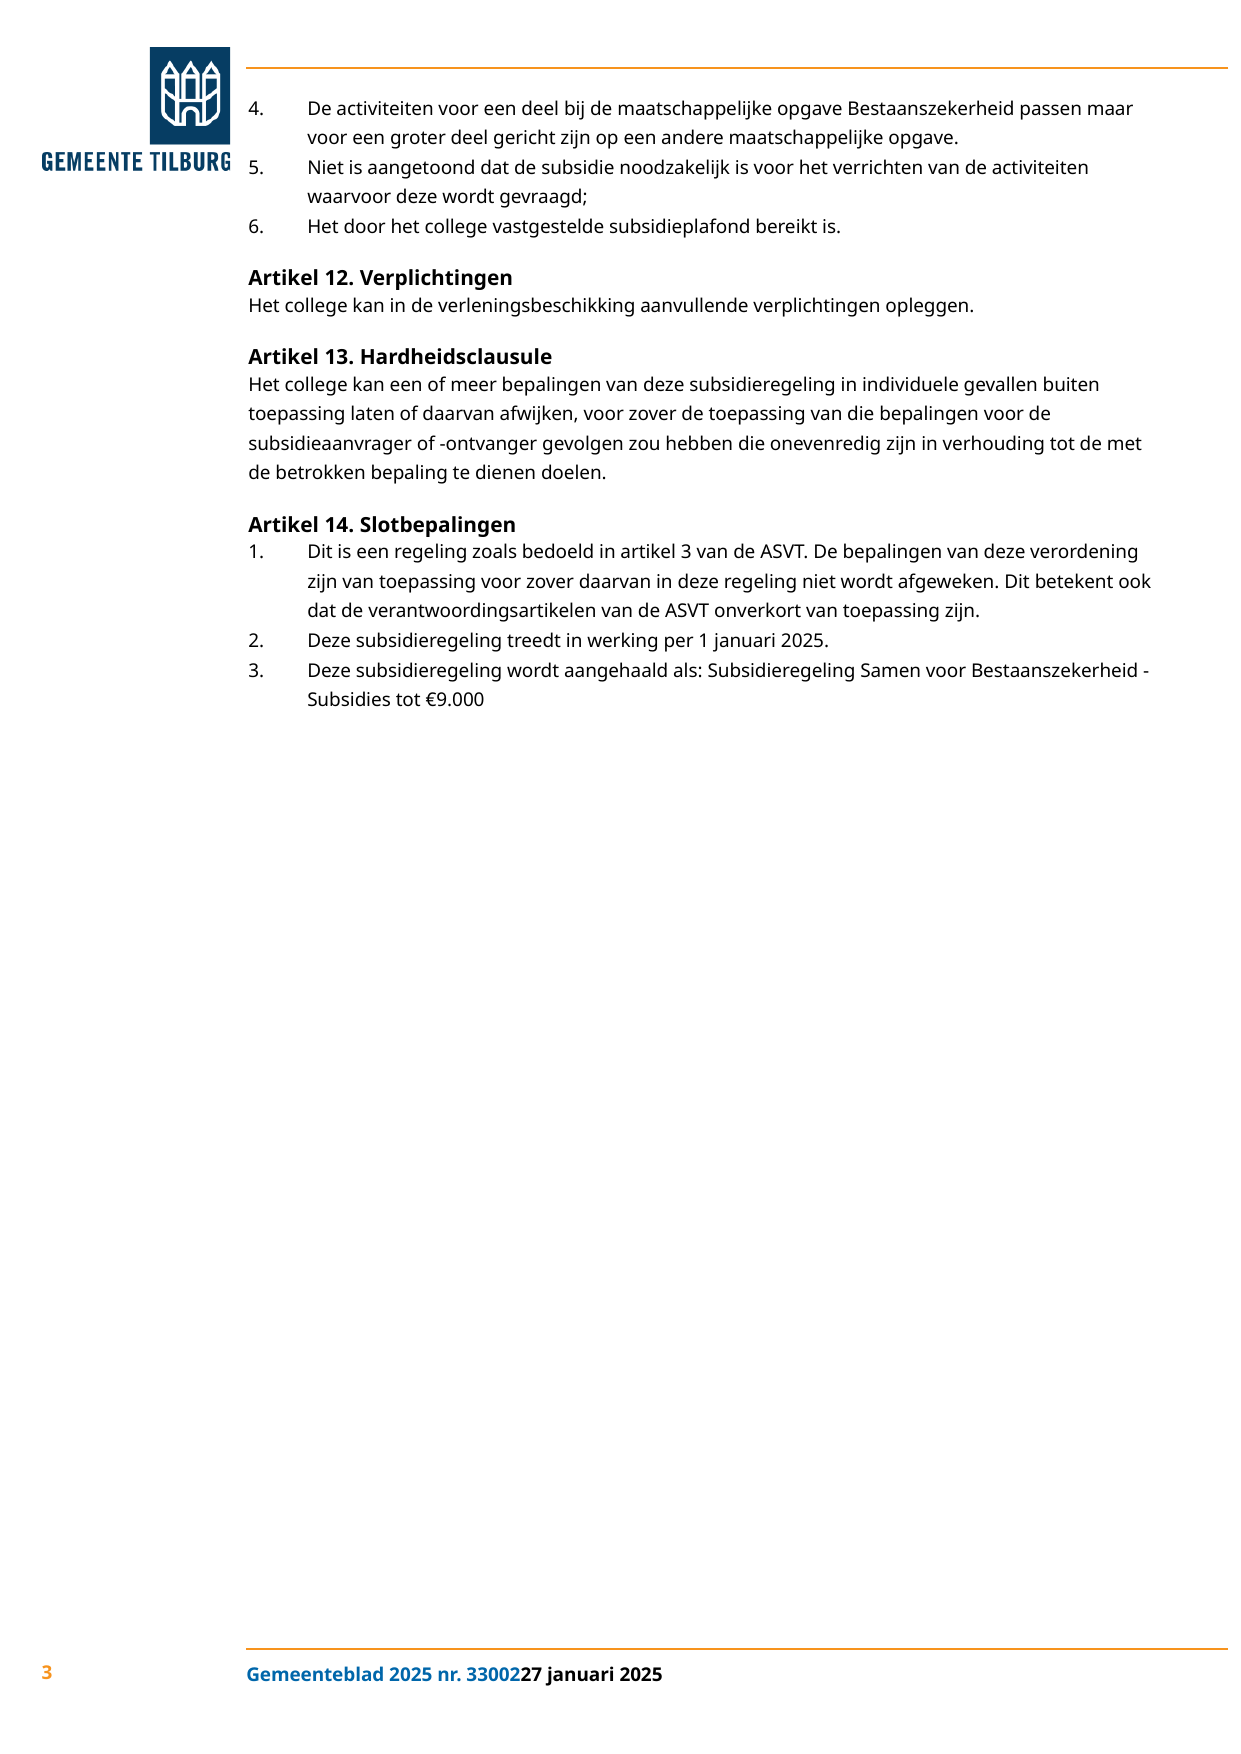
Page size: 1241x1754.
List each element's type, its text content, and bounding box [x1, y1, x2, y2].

list De activiteiten voor een deel bij de maatschappelijke opgave Bestaanszekerheid passen maar voor een groter deel gericht zijn op een andere maatschappelijke opgave. [248, 95, 1152, 150]
text Het college kan een of meer bepalingen van deze subsidieregeling in individuele gevallen buiten toepassing laten of daarvan afwijken, voor zover de toepassing van die bepalingen voor de subsidieaanvrager of -ontvanger gevolgen zou hebben die onevenredig zijn in verhouding tot de met de betrokken bepaling te dienen doelen. [248, 371, 1152, 485]
list Deze subsidieregeling treedt in werking per 1 januari 2025. [248, 627, 1152, 653]
list Deze subsidieregeling wordt aangehaald als: Subsidieregeling Samen voor Bestaanszekerheid - Subsidies tot €9.000 [248, 657, 1152, 712]
picture [41, 47, 231, 172]
text Artikel 12. Verplichtingen [248, 263, 1152, 292]
list Niet is aangetoond dat de subsidie noodzakelijk is voor het verrichten van de activiteiten waarvoor deze wordt gevraagd; [248, 154, 1152, 209]
list Dit is een regeling zoals bedoeld in artikel 3 van de ASVT. De bepalingen van deze verordening zijn van toepassing voor zover daarvan in deze regeling niet wordt afgeweken. Dit betekent ook dat de verantwoordingsartikelen van de ASVT onverkort van toepassing zijn. [248, 538, 1152, 623]
text Artikel 14. Slotbepalingen [248, 510, 1152, 538]
text Artikel 13. Hardheidsclausule [248, 342, 1152, 371]
text Het college kan in de verleningsbeschikking aanvullende verplichtingen opleggen. [248, 292, 1152, 318]
list Het door het college vastgestelde subsidieplafond bereikt is. [248, 213, 1152, 239]
